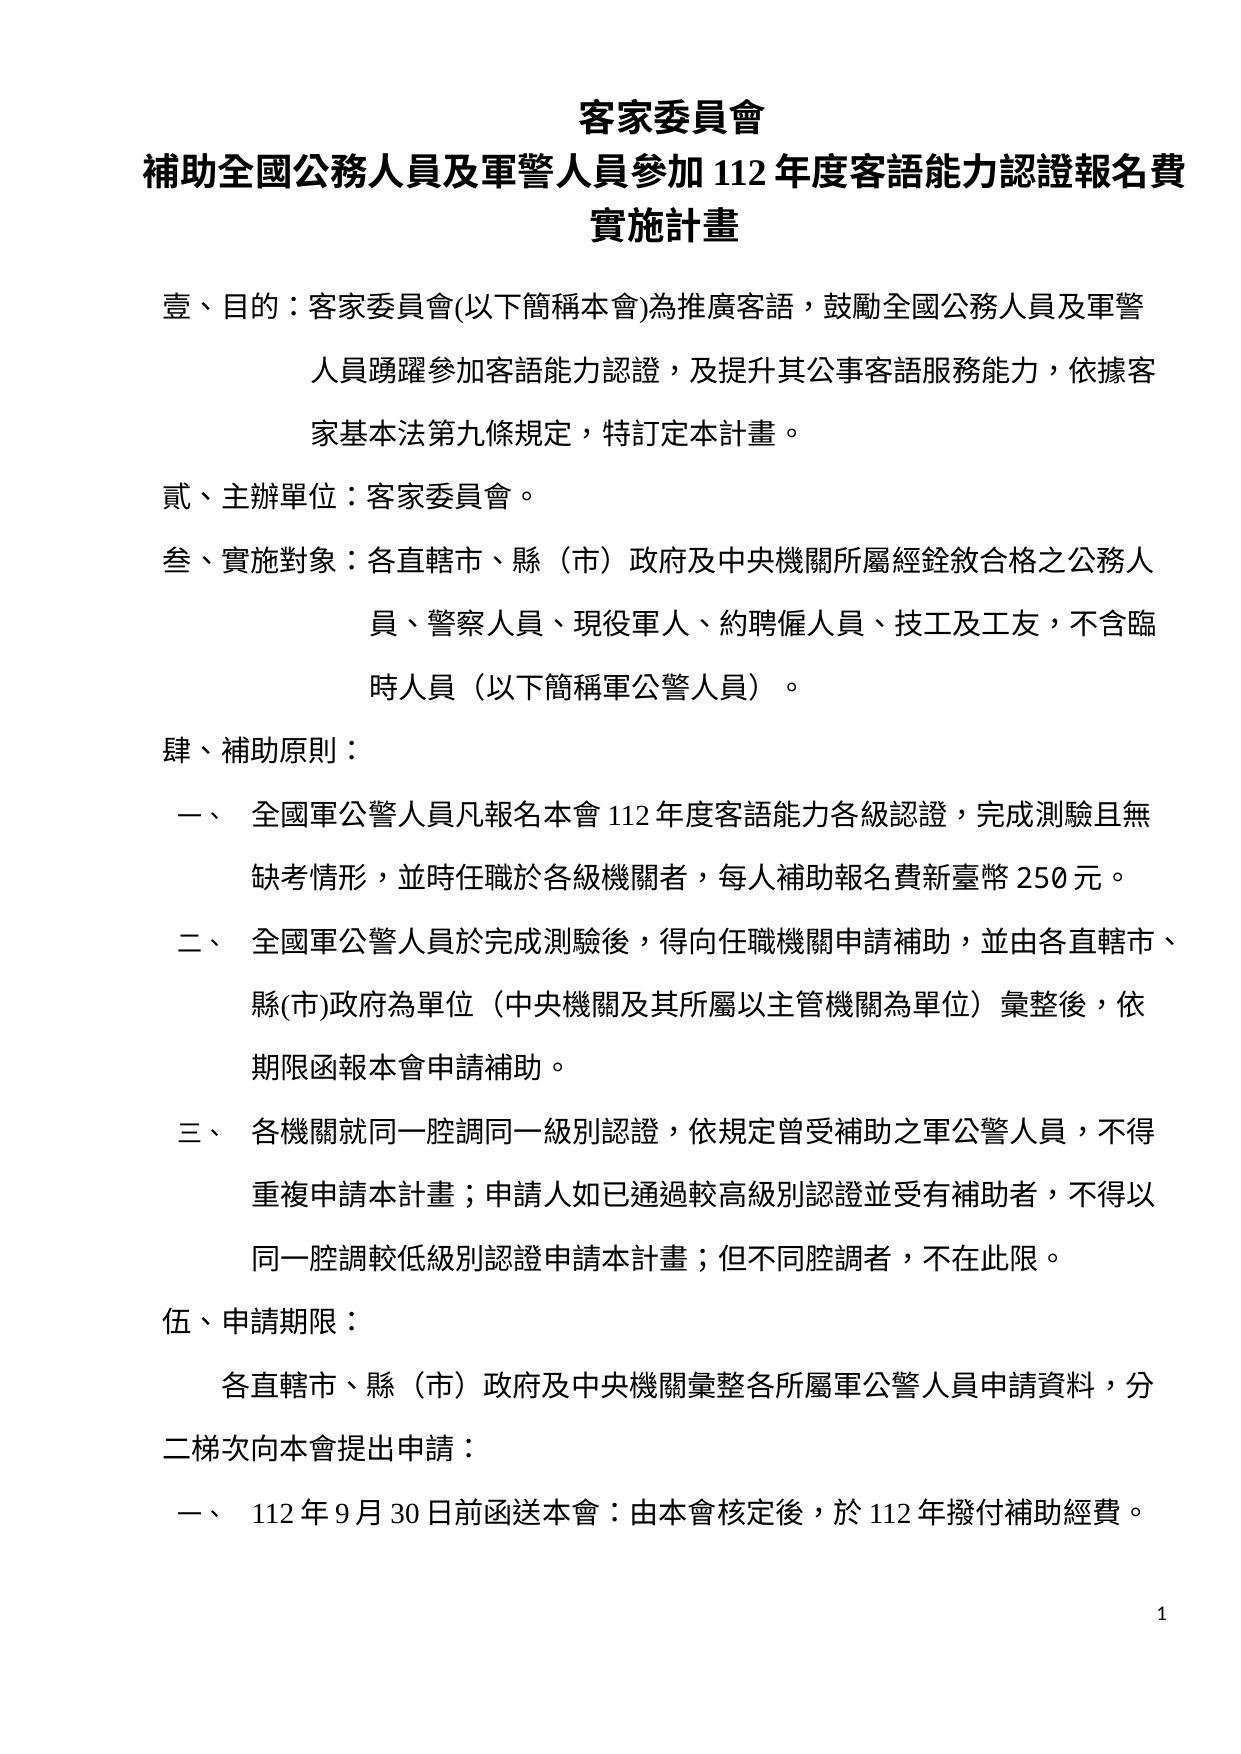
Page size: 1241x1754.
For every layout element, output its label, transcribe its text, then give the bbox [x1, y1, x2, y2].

list 各機關就同一腔調同一級別認證，依規定曾受補助之軍公警人員，不得重複申請本計畫；申請人如已通過較高級別認證並受有補助者，不得以同一腔調較低級別認證申請本計畫；但不同腔調者，不在此限。 [177, 1108, 1167, 1278]
text 壹、目的：客家委員會(以下簡稱本會)為推廣客語，鼓勵全國公務人員及軍警人員踴躍參加客語能力認證，及提升其公事客語服務能力，依據客家基本法第九條規定，特訂定本計畫。 [162, 284, 1167, 453]
text 客家委員會 [177, 87, 1167, 142]
list 112年9月30日前函送本會：由本會核定後，於112年撥付補助經費。 [177, 1489, 1196, 1531]
text 各直轄市、縣（市）政府及中央機關彙整各所屬軍公警人員申請資料，分二梯次向本會提出申請： [162, 1362, 1167, 1468]
list 全國軍公警人員於完成測驗後，得向任職機關申請補助，並由各直轄市、縣(市)政府為單位（中央機關及其所屬以主管機關為單位）彙整後，依期限函報本會申請補助。 [177, 918, 1167, 1087]
list 全國軍公警人員凡報名本會112年度客語能力各級認證，完成測驗且無缺考情形，並時任職於各級機關者，每人補助報名費新臺幣250元。 [177, 791, 1167, 897]
text 肆、補助原則： [162, 728, 1167, 770]
text 補助全國公務人員及軍警人員參加112年度客語能力認證報名費實施計畫 [133, 142, 1196, 250]
text 伍、申請期限： [162, 1299, 1167, 1341]
text 貳、主辦單位：客家委員會。 [162, 474, 1167, 516]
text 叁、實施對象：各直轄市、縣（市）政府及中央機關所屬經銓敘合格之公務人員、警察人員、現役軍人、約聘僱人員、技工及工友，不含臨時人員（以下簡稱軍公警人員）。 [163, 537, 1167, 707]
